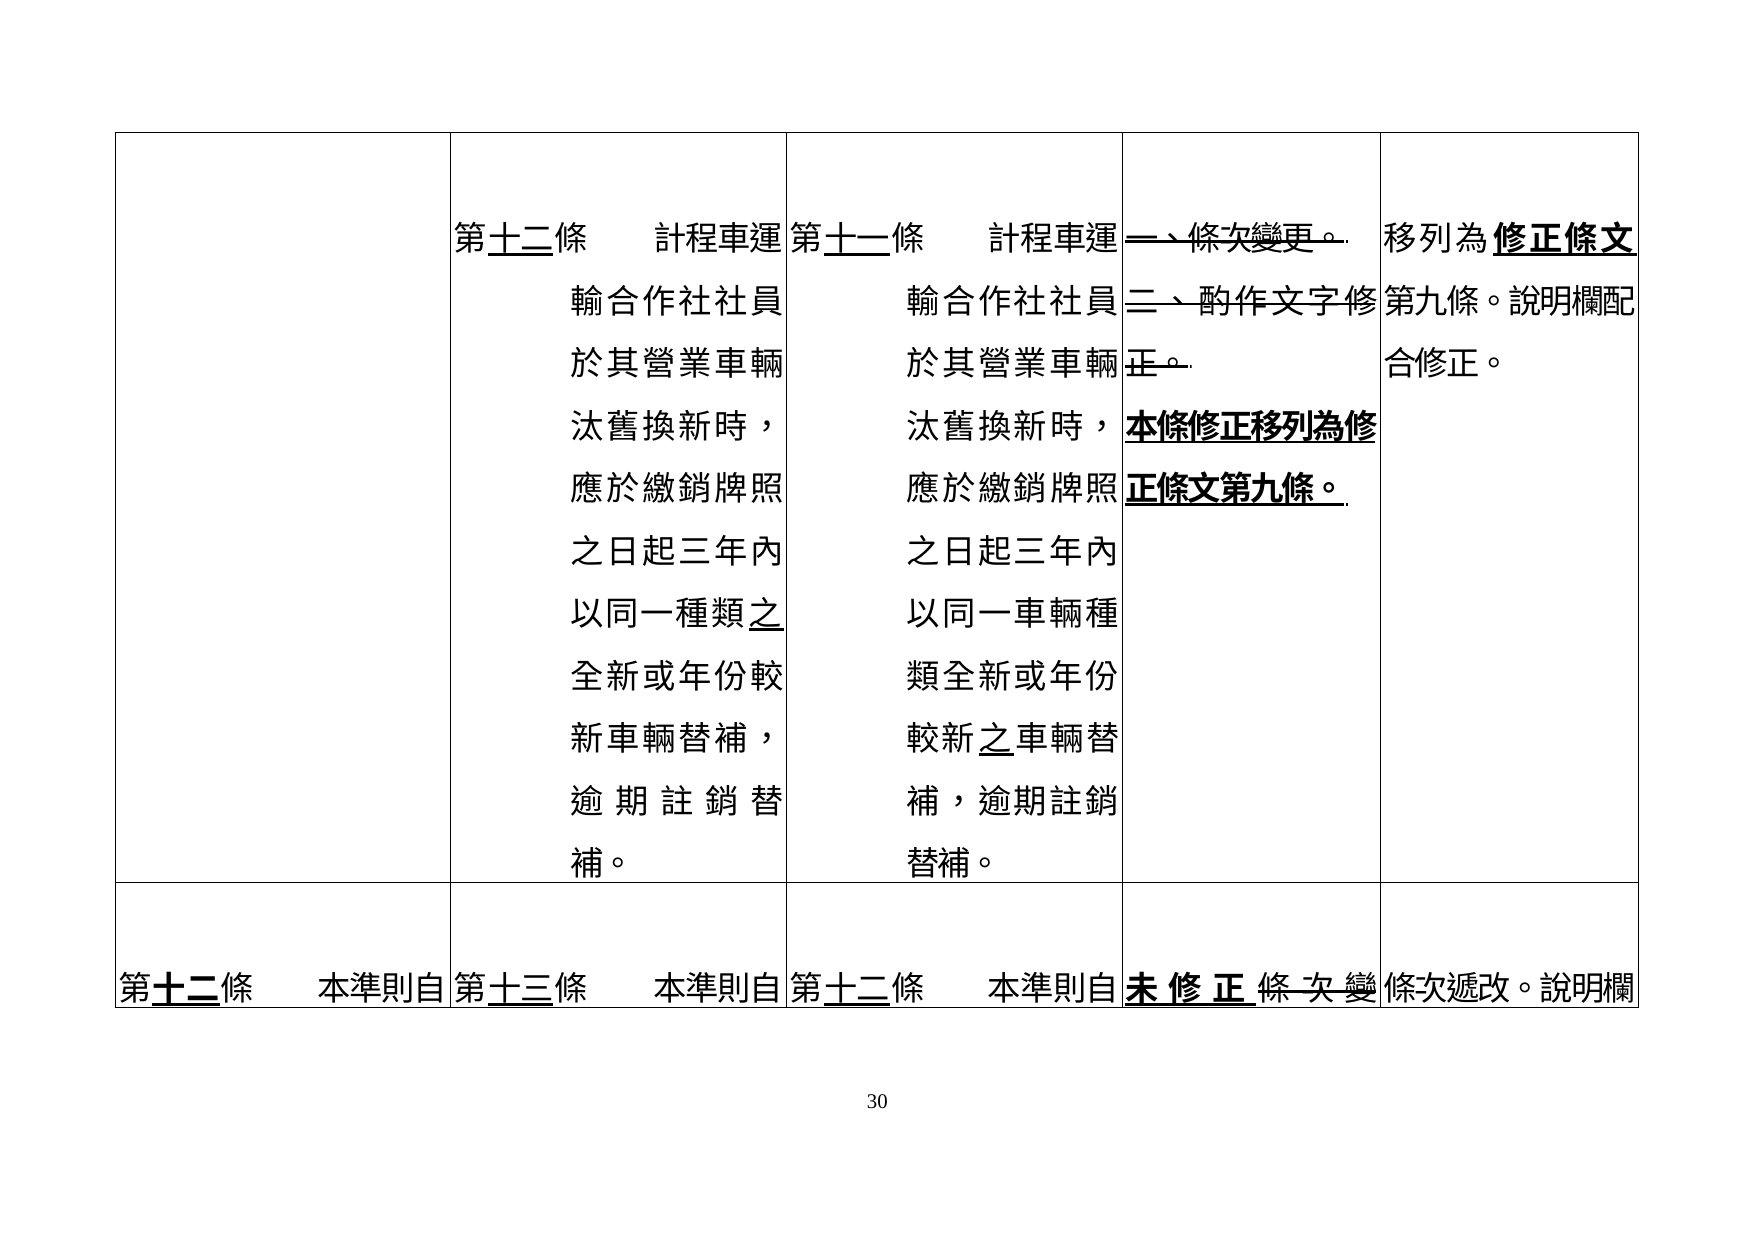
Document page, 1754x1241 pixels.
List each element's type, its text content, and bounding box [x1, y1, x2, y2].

table_cell 移列為修正條文第九條。說明欄配合修正。 [1381, 133, 1638, 882]
table_cell 第十一條 計程車運輸合作社社員於其營業車輛汰舊換新時，應於繳銷牌照之日起三年內以同一車輛種類全新或年份較新之車輛替補，逾期註銷替補。 [787, 133, 1122, 882]
table_cell 第十二條 本準則自 [116, 883, 450, 1007]
table_cell [116, 133, 450, 882]
table_cell 條次遞改。說明欄 [1381, 883, 1638, 1007]
table_cell 第十二條 本準則自 [787, 883, 1122, 1007]
table_cell 第十二條 計程車運輸合作社社員於其營業車輛汰舊換新時，應於繳銷牌照之日起三年內以同一種類之全新或年份較新車輛替補，逾期註銷替補。 [451, 133, 786, 882]
table_cell 第十三條 本準則自 [451, 883, 786, 1007]
table_cell 一、條次變更。 二、酌作文字修正。 本條修正移列為修正條文第九條。 [1123, 133, 1380, 882]
table_cell 未修正條次變 [1123, 883, 1380, 1007]
